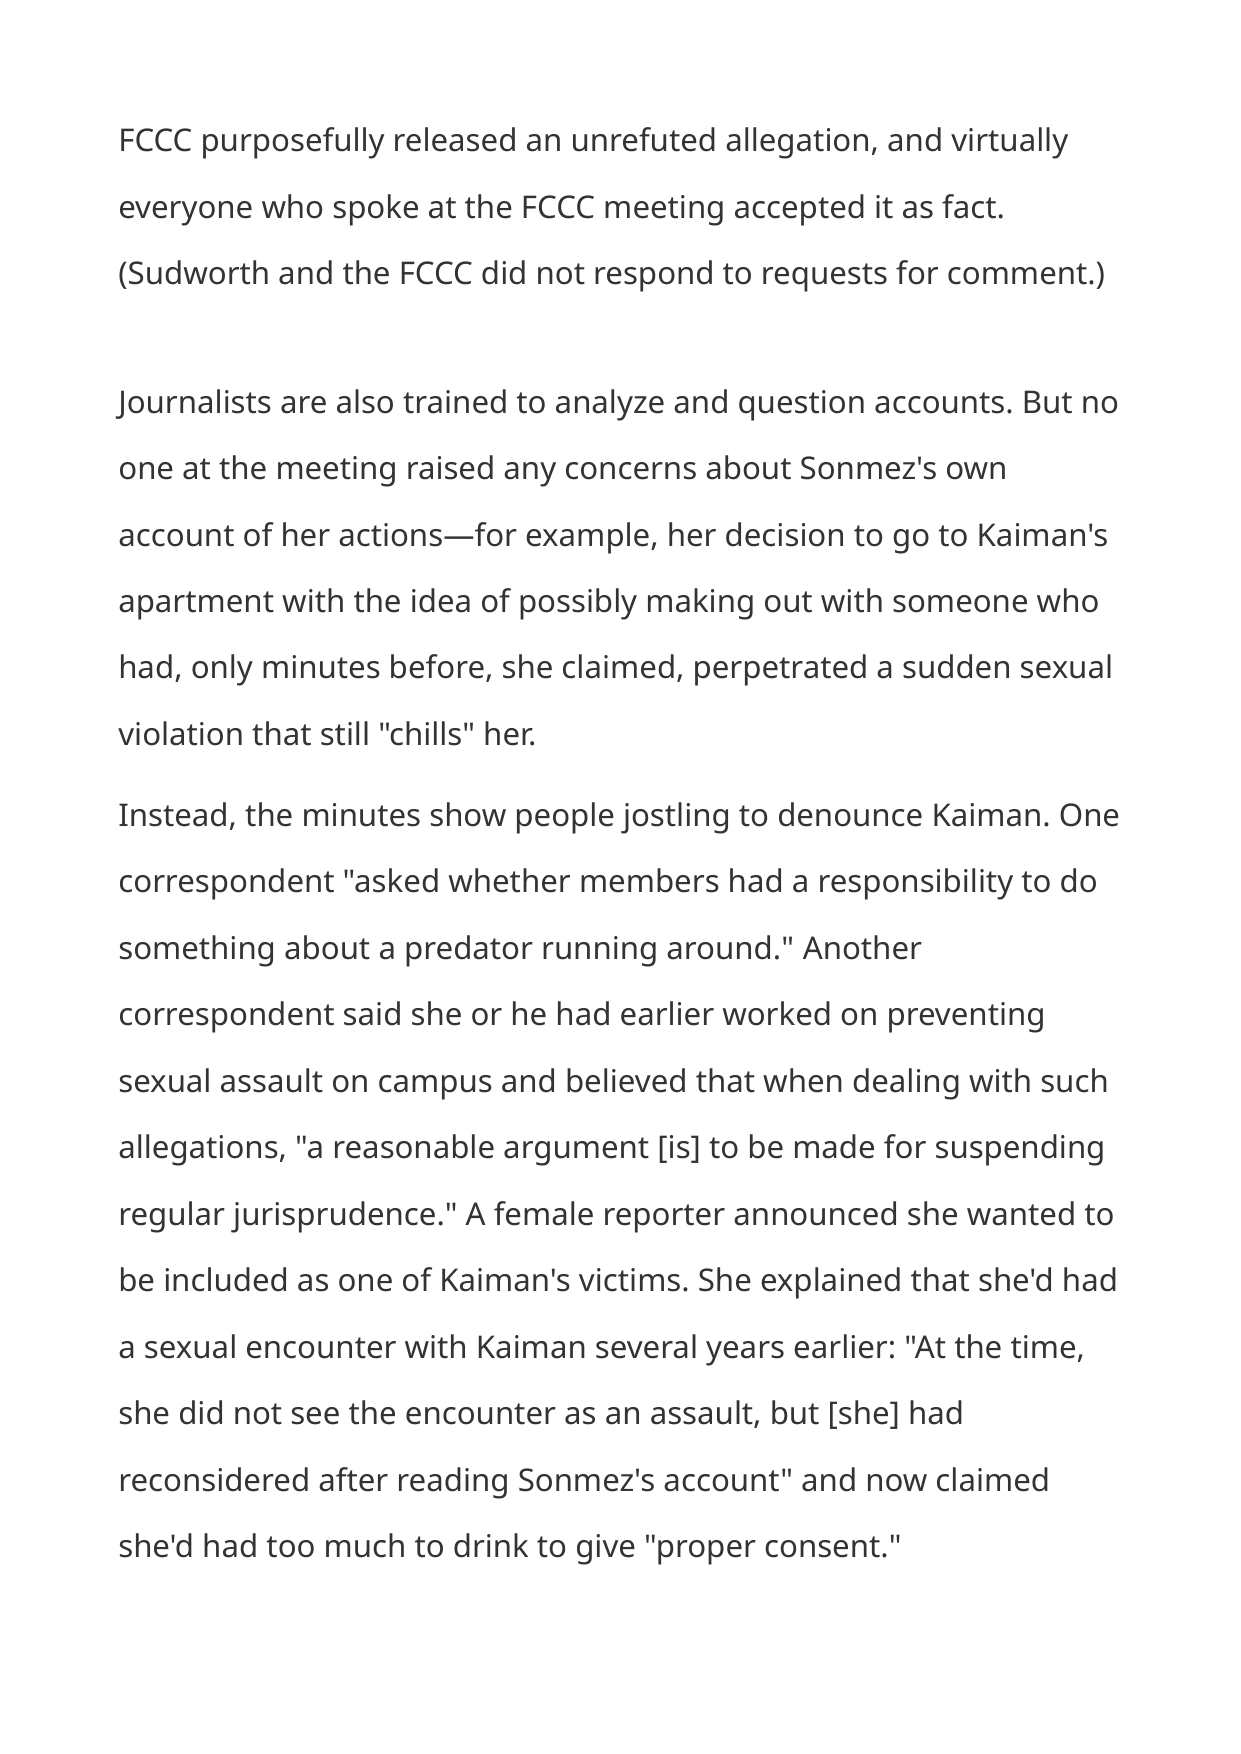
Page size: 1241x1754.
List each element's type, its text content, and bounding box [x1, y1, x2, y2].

text Journalists are also trained to analyze and question accounts. But no one at the meeting raised any concerns about Sonmez's own account of her actions—for example, her decision to go to Kaiman's apartment with the idea of possibly making out with someone who had, only minutes before, she claimed, perpetrated a sudden sexual violation that still "chills" her. [118, 380, 1122, 754]
text FCCC purposefully released an unrefuted allegation, and virtually everyone who spoke at the FCCC meeting accepted it as fact. (Sudworth and the FCCC did not respond to requests for comment.) [118, 118, 1122, 294]
text Instead, the minutes show people jostling to denounce Kaiman. One correspondent "asked whether members had a responsibility to do something about a predator running around." Another correspondent said she or he had earlier worked on preventing sexual assault on campus and believed that when dealing with such allegations, "a reasonable argument [is] to be made for suspending regular jurisprudence." A female reporter announced she wanted to be included as one of Kaiman's victims. She explained that she'd had a sexual encounter with Kaiman several years earlier: "At the time, she did not see the encounter as an assault, but [she] had reconsidered after reading Sonmez's account" and now claimed she'd had too much to drink to give "proper consent." [118, 793, 1122, 1567]
